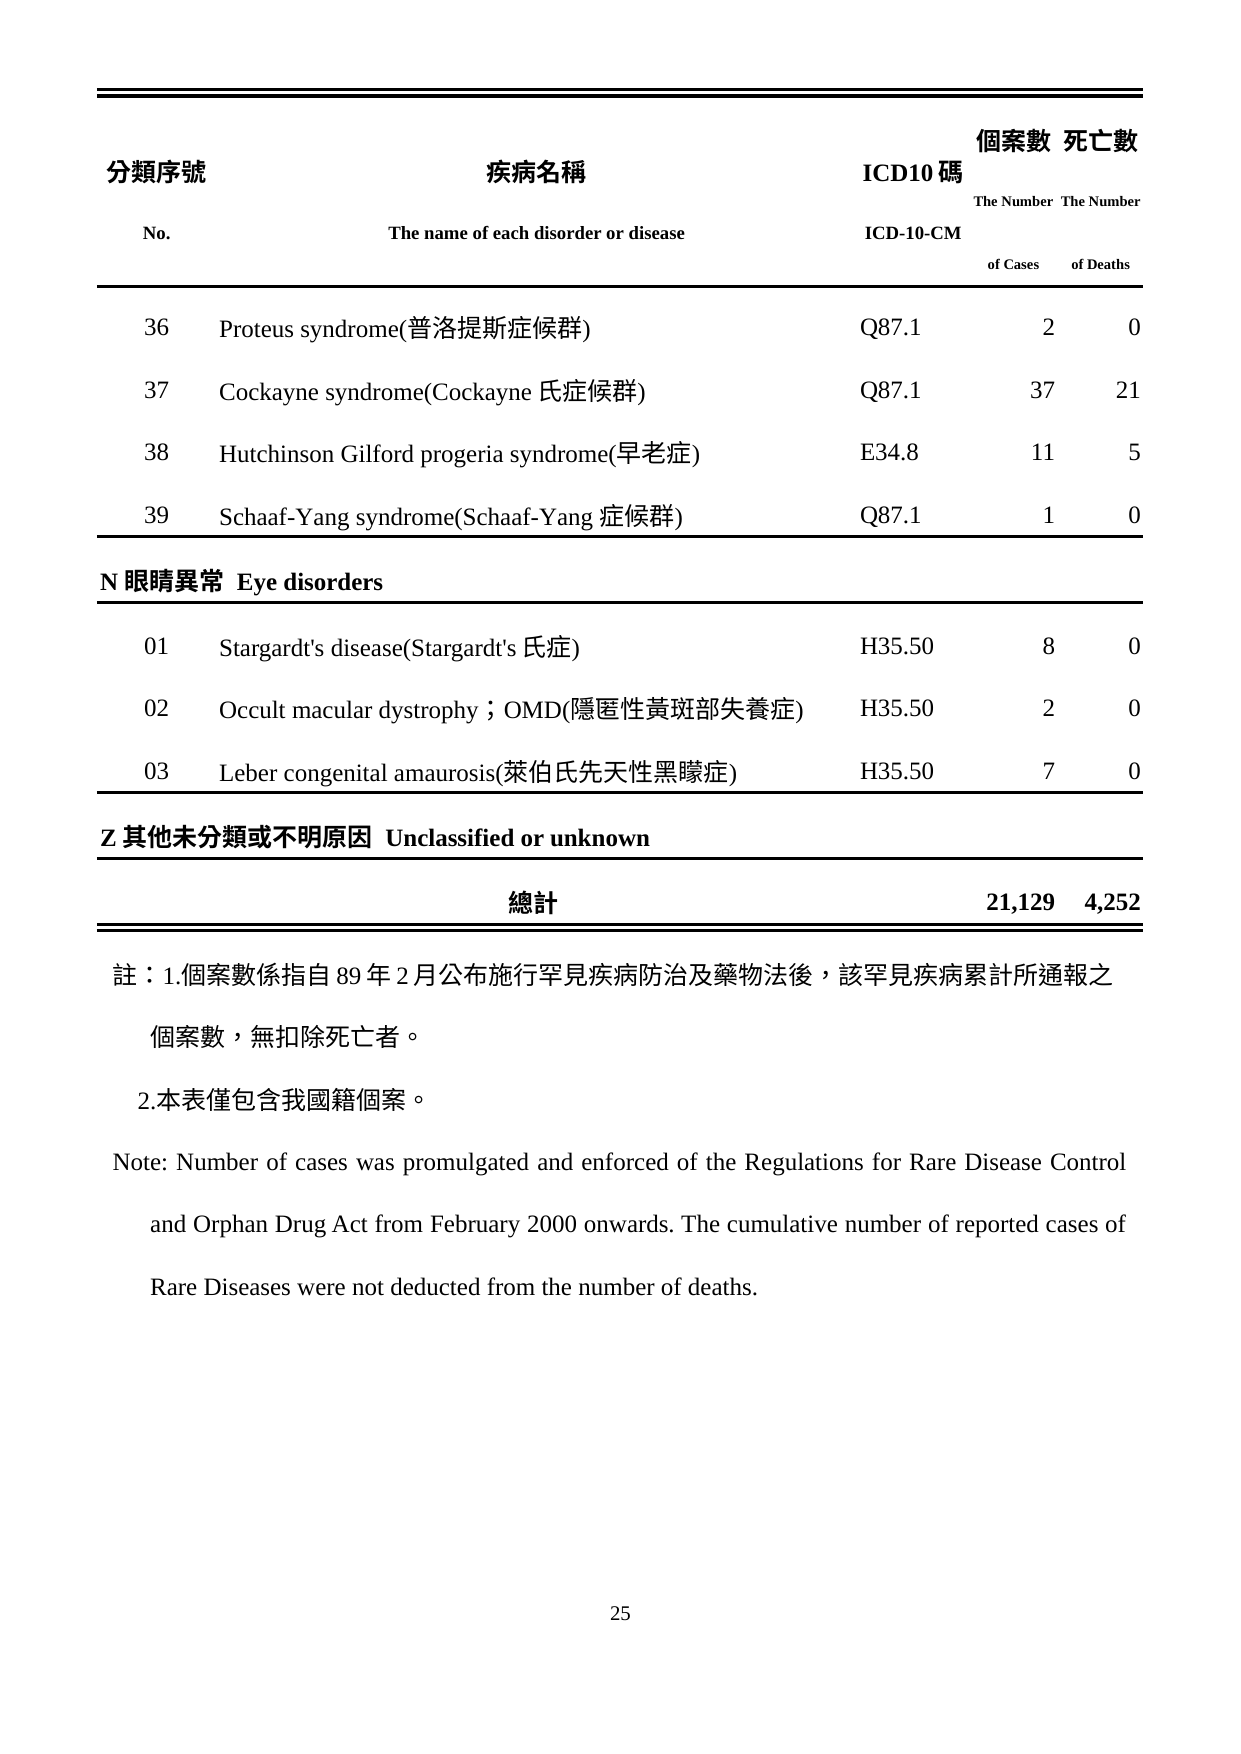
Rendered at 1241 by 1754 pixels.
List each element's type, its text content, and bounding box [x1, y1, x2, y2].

text Note: Number of cases was promulgated and enforced of the Regulations for Rare Disease Control and Orphan Drug Act from February 2000 onwards. The cumulative number of reported cases of Rare Diseases were not deducted from the number of deaths. [112, 1119, 1128, 1307]
table_cell 03 [97, 729, 216, 791]
table_cell Q87.1 [857, 473, 969, 535]
table_cell 總計 [97, 860, 969, 922]
table_cell 0 [1058, 666, 1143, 729]
table_cell 0 [1058, 604, 1143, 666]
table_header 死亡數 The Number of Deaths [1058, 98, 1143, 285]
table_cell 38 [97, 410, 216, 472]
table_cell Z 其他未分類或不明原因 Unclassified or unknown [97, 794, 1143, 857]
table_cell 7 [969, 729, 1057, 791]
table_cell 37 [97, 348, 216, 410]
table_cell Schaaf-Yang syndrome(Schaaf-Yang 症候群) [216, 473, 857, 535]
table_cell 4,252 [1058, 860, 1143, 922]
table_cell 8 [969, 604, 1057, 666]
table_cell 39 [97, 473, 216, 535]
table_cell 21,129 [969, 860, 1057, 922]
table_cell Q87.1 [857, 288, 969, 347]
table_cell 01 [97, 604, 216, 666]
table_cell Stargardt's disease(Stargardt's氏症) [216, 604, 857, 666]
table_cell 5 [1058, 410, 1143, 472]
table_cell Cockayne syndrome(Cockayne氏症候群) [216, 348, 857, 410]
table_cell E34.8 [857, 410, 969, 472]
table_header 個案數 The Number of Cases [969, 98, 1057, 285]
table_cell 02 [97, 666, 216, 729]
text 2.本表僅包含我國籍個案。 [112, 1057, 1128, 1119]
table_cell 2 [969, 666, 1057, 729]
table_cell 21 [1058, 348, 1143, 410]
table_cell H35.50 [857, 666, 969, 729]
table_cell Leber congenital amaurosis(萊伯氏先天性黑矇症) [216, 729, 857, 791]
table_cell Occult macular dystrophy；OMD(隱匿性黃斑部失養症) [216, 666, 857, 729]
table_header ICD10碼 ICD-10-CM [857, 98, 969, 285]
text 註：1.個案數係指自89年2月公布施行罕見疾病防治及藥物法後，該罕見疾病累計所通報之個案數，無扣除死亡者。 [112, 932, 1128, 1057]
table_cell 0 [1058, 729, 1143, 791]
table_header 疾病名稱 The name of each disorder or disease [216, 98, 857, 285]
table_cell Hutchinson Gilford progeria syndrome(早老症) [216, 410, 857, 472]
table_cell 0 [1058, 473, 1143, 535]
table_cell 2 [969, 288, 1057, 347]
table_cell Proteus syndrome(普洛提斯症候群) [216, 288, 857, 347]
table_cell 37 [969, 348, 1057, 410]
table_cell N 眼睛異常 Eye disorders [97, 538, 1143, 601]
table_header 分類序號 No. [97, 98, 216, 285]
table_cell 36 [97, 288, 216, 347]
table_cell 0 [1058, 288, 1143, 347]
table_cell 11 [969, 410, 1057, 472]
table_cell Q87.1 [857, 348, 969, 410]
table_cell 1 [969, 473, 1057, 535]
table_cell H35.50 [857, 729, 969, 791]
table_cell H35.50 [857, 604, 969, 666]
